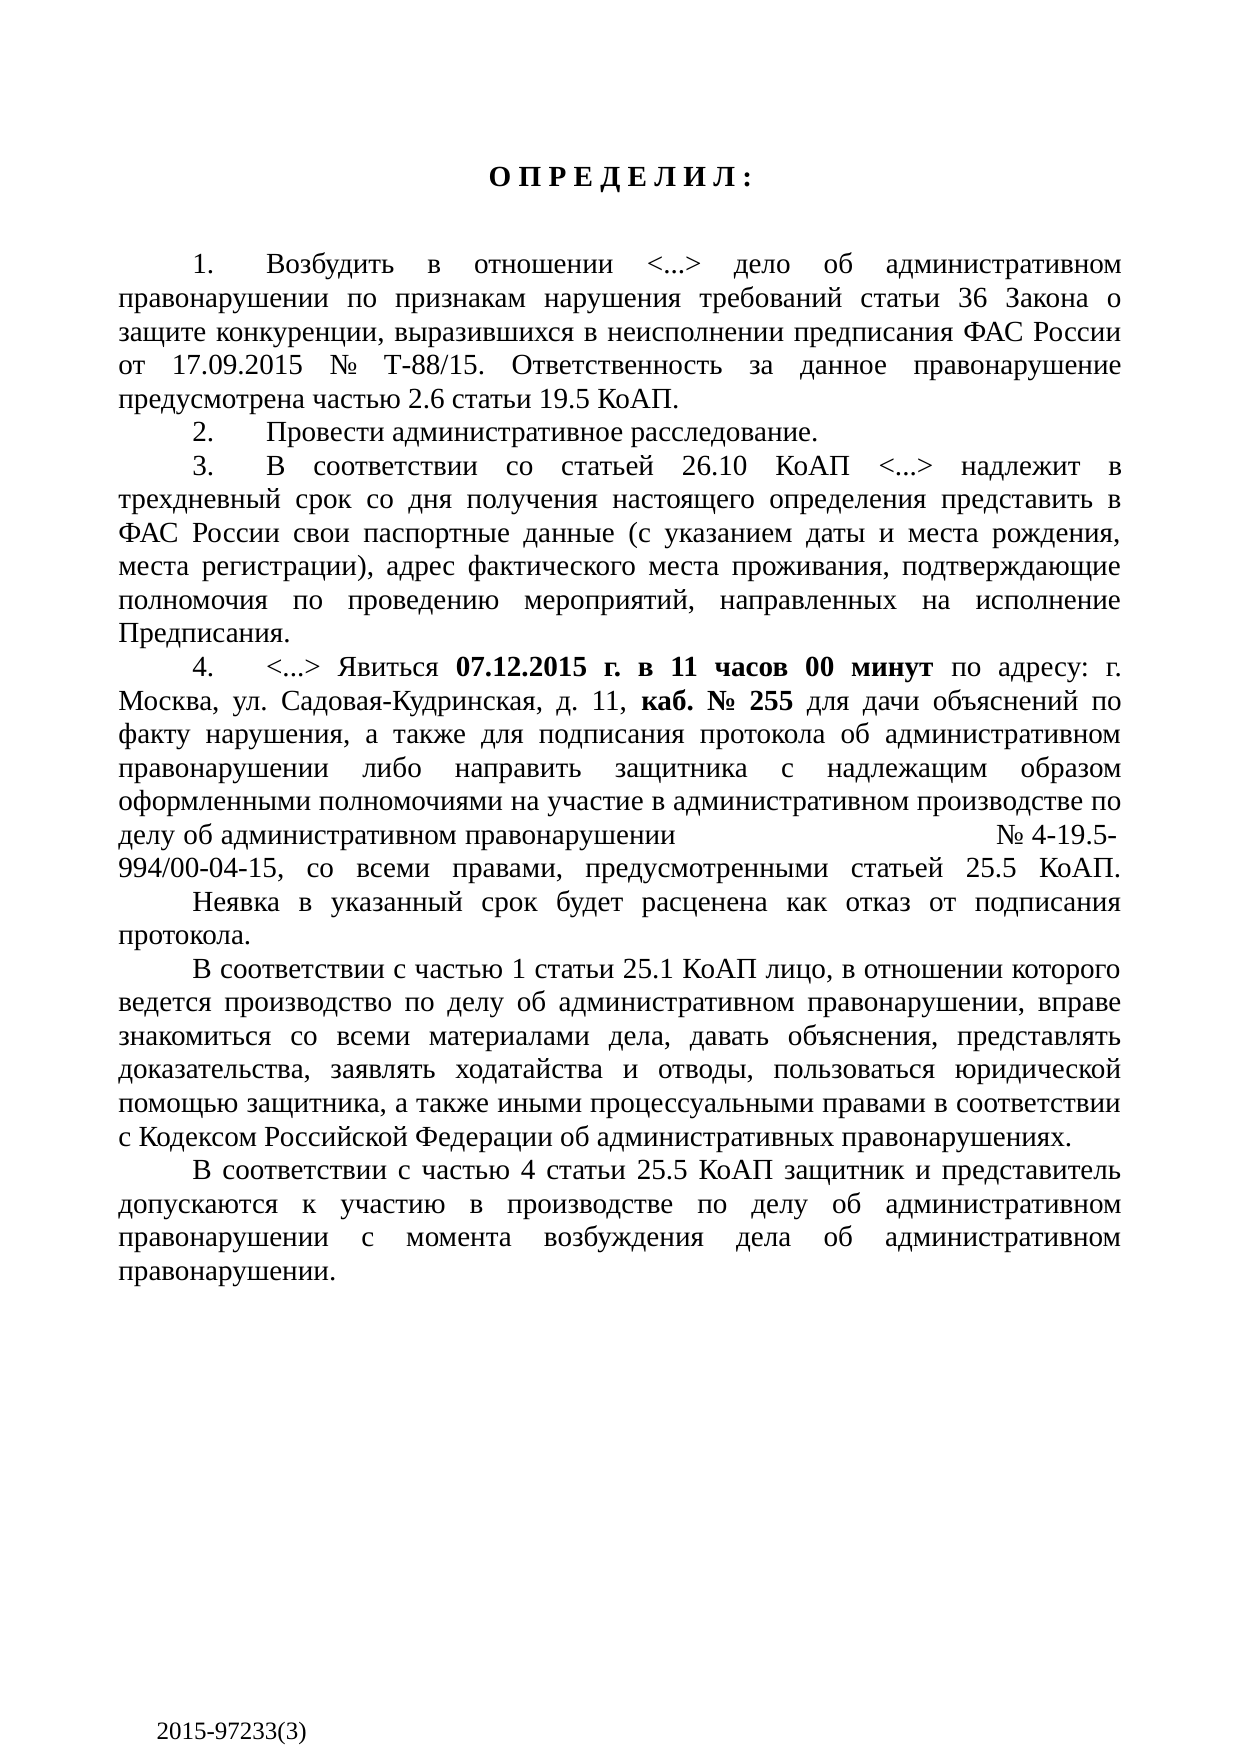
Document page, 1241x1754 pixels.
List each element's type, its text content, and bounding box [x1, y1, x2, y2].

text О П Р Е Д Е Л И Л : [118, 159, 1122, 193]
text 1. Возбудить в отношении <...> дело об административном правонарушении по признакам нарушения требований статьи 36 Закона о защите конкуренции, выразившихся в неисполнении предписания ФАС России от 17.09.2015 № Т-88/15. Ответственность за данное правонарушение предусмотрена частью 2.6 статьи 19.5 КоАП. 2. Провести административное расследование. 3. В соответствии со статьей 26.10 КоАП <...> надлежит в трехдневный срок со дня получения настоящего определения представить в ФАС России свои паспортные данные (с указанием даты и места рождения, места регистрации), адрес фактического места проживания, подтверждающие полномочия по проведению мероприятий, направленных на исполнение Предписания. 4. <...> Явиться 07.12.2015 г. в 11 часов 00 минут по адресу: г. Москва, ул. Садовая-Кудринская, д. 11, каб. № 255 для дачи объяснений по факту нарушения, а также для подписания протокола об административном правонарушении либо направить защитника с надлежащим образом оформленными полномочиями на участие в административном производстве по делу об административном правонарушении № 4-19.5-994/00-04-15, со всеми правами, предусмотренными статьей 25.5 КоАП. Неявка в указанный срок будет расценена как отказ от подписания протокола. В соответствии с частью 1 статьи 25.1 КоАП лицо, в отношении которого ведется производство по делу об административном правонарушении, вправе знакомиться со всеми материалами дела, давать объяснения, представлять доказательства, заявлять ходатайства и отводы, пользоваться юридической помощью защитника, а также иными процессуальными правами в соответствии с Кодексом Российской Федерации об административных правонарушениях. В соответствии с частью 4 статьи 25.5 КоАП защитник и представитель допускаются к участию в производстве по делу об административном правонарушении с момента возбуждения дела об административном правонарушении. [118, 247, 1122, 1286]
